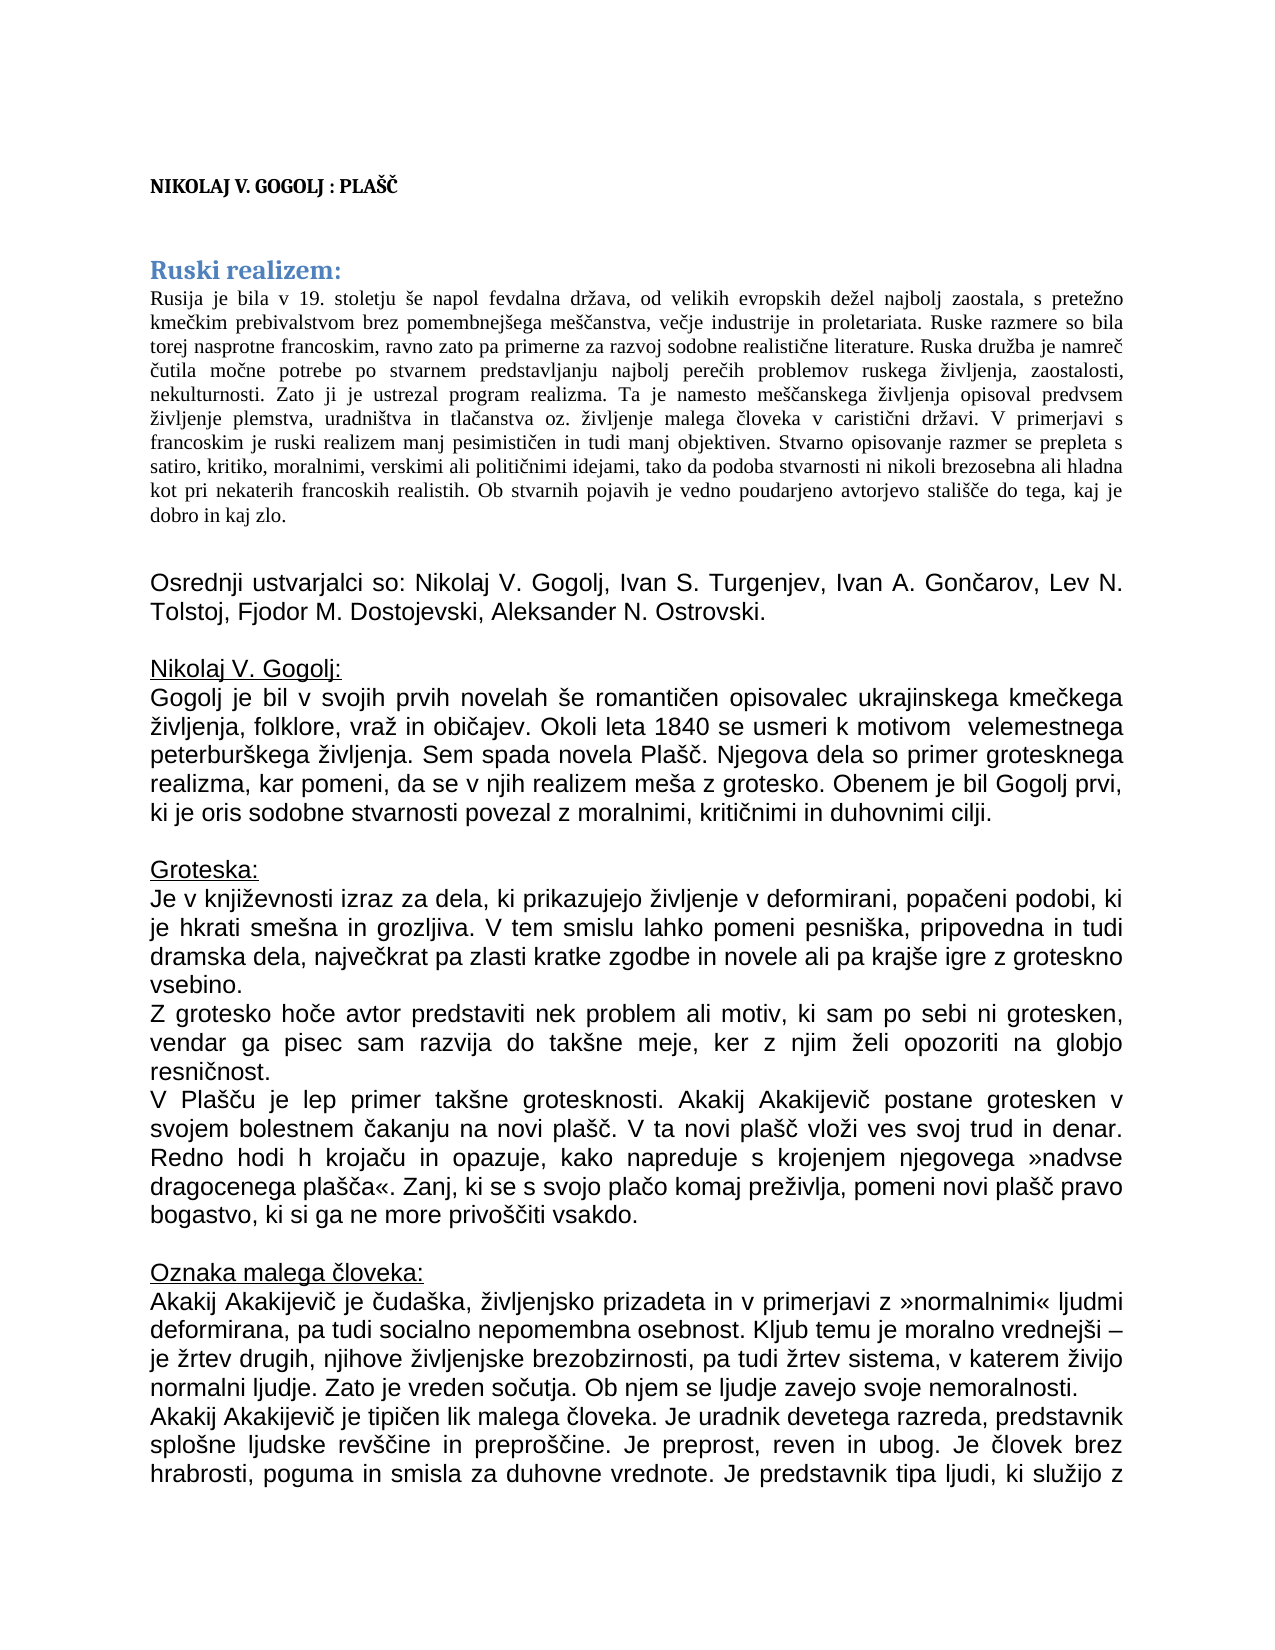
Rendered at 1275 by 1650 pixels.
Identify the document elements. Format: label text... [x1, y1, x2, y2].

text Groteska: [150, 855, 1125, 884]
text Akakij Akakijevič je čudaška, življenjsko prizadeta in v primerjavi z »normalnimi« ljudmi deformirana, pa tudi socialno nepomembna osebnost. Kljub temu je moralno vrednejši – je žrtev drugih, njihove življenjske brezobzirnosti, pa tudi žrtev sistema, v katerem živijo normalni ljudje. Zato je vreden sočutja. Ob njem se ljudje zavejo svoje nemoralnosti. [150, 1287, 1125, 1402]
text Gogolj je bil v svojih prvih novelah še romantičen opisovalec ukrajinskega kmečkega življenja, folklore, vraž in običajev. Okoli leta 1840 se usmeri k motivom velemestnega peterburškega življenja. Sem spada novela Plašč. Njegova dela so primer grotesknega realizma, kar pomeni, da se v njih realizem meša z grotesko. Obenem je bil Gogolj prvi, ki je oris sodobne stvarnosti povezal z moralnimi, kritičnimi in duhovnimi cilji. [150, 683, 1125, 827]
subtitle Ruski realizem: [150, 255, 1125, 286]
subtitle NIKOLAJ V. GOGOLJ : PLAŠČ [150, 175, 1125, 199]
text Nikolaj V. Gogolj: [150, 654, 1125, 683]
text Osrednji ustvarjalci so: Nikolaj V. Gogolj, Ivan S. Turgenjev, Ivan A. Gončarov, Lev N. Tolstoj, Fjodor M. Dostojevski, Aleksander N. Ostrovski. [150, 568, 1125, 625]
text V Plašču je lep primer takšne grotesknosti. Akakij Akakijevič postane grotesken v svojem bolestnem čakanju na novi plašč. V ta novi plašč vloži ves svoj trud in denar. Redno hodi h krojaču in opazuje, kako napreduje s krojenjem njegovega »nadvse dragocenega plašča«. Zanj, ki se s svojo plačo komaj preživlja, pomeni novi plašč pravo bogastvo, ki si ga ne more privoščiti vsakdo. [150, 1085, 1125, 1229]
text Akakij Akakijevič je tipičen lik malega človeka. Je uradnik devetega razreda, predstavnik splošne ljudske revščine in preproščine. Je preprost, reven in ubog. Je človek brez hrabrosti, poguma in smisla za duhovne vrednote. Je predstavnik tipa ljudi, ki služijo z [150, 1402, 1125, 1488]
text Z grotesko hoče avtor predstaviti nek problem ali motiv, ki sam po sebi ni grotesken, vendar ga pisec sam razvija do takšne meje, ker z njim želi opozoriti na globjo resničnost. [150, 999, 1125, 1085]
text Oznaka malega človeka: [150, 1258, 1125, 1287]
text Rusija je bila v 19. stoletju še napol fevdalna država, od velikih evropskih dežel najbolj zaostala, s pretežno kmečkim prebivalstvom brez pomembnejšega meščanstva, večje industrije in proletariata. Ruske razmere so bila torej nasprotne francoskim, ravno zato pa primerne za razvoj sodobne realistične literature. Ruska družba je namreč čutila močne potrebe po stvarnem predstavljanju najbolj perečih problemov ruskega življenja, zaostalosti, nekulturnosti. Zato ji je ustrezal program realizma. Ta je namesto meščanskega življenja opisoval predvsem življenje plemstva, uradništva in tlačanstva oz. življenje malega človeka v caristični državi. V primerjavi s francoskim je ruski realizem manj pesimističen in tudi manj objektiven. Stvarno opisovanje razmer se prepleta s satiro, kritiko, moralnimi, verskimi ali političnimi idejami, tako da podoba stvarnosti ni nikoli brezosebna ali hladna kot pri nekaterih francoskih realistih. Ob stvarnih pojavih je vedno poudarjeno avtorjevo stališče do tega, kaj je dobro in kaj zlo. [150, 286, 1125, 527]
text Je v književnosti izraz za dela, ki prikazujejo življenje v deformirani, popačeni podobi, ki je hkrati smešna in grozljiva. V tem smislu lahko pomeni pesniška, pripovedna in tudi dramska dela, največkrat pa zlasti kratke zgodbe in novele ali pa krajše igre z groteskno vsebino. [150, 884, 1125, 999]
